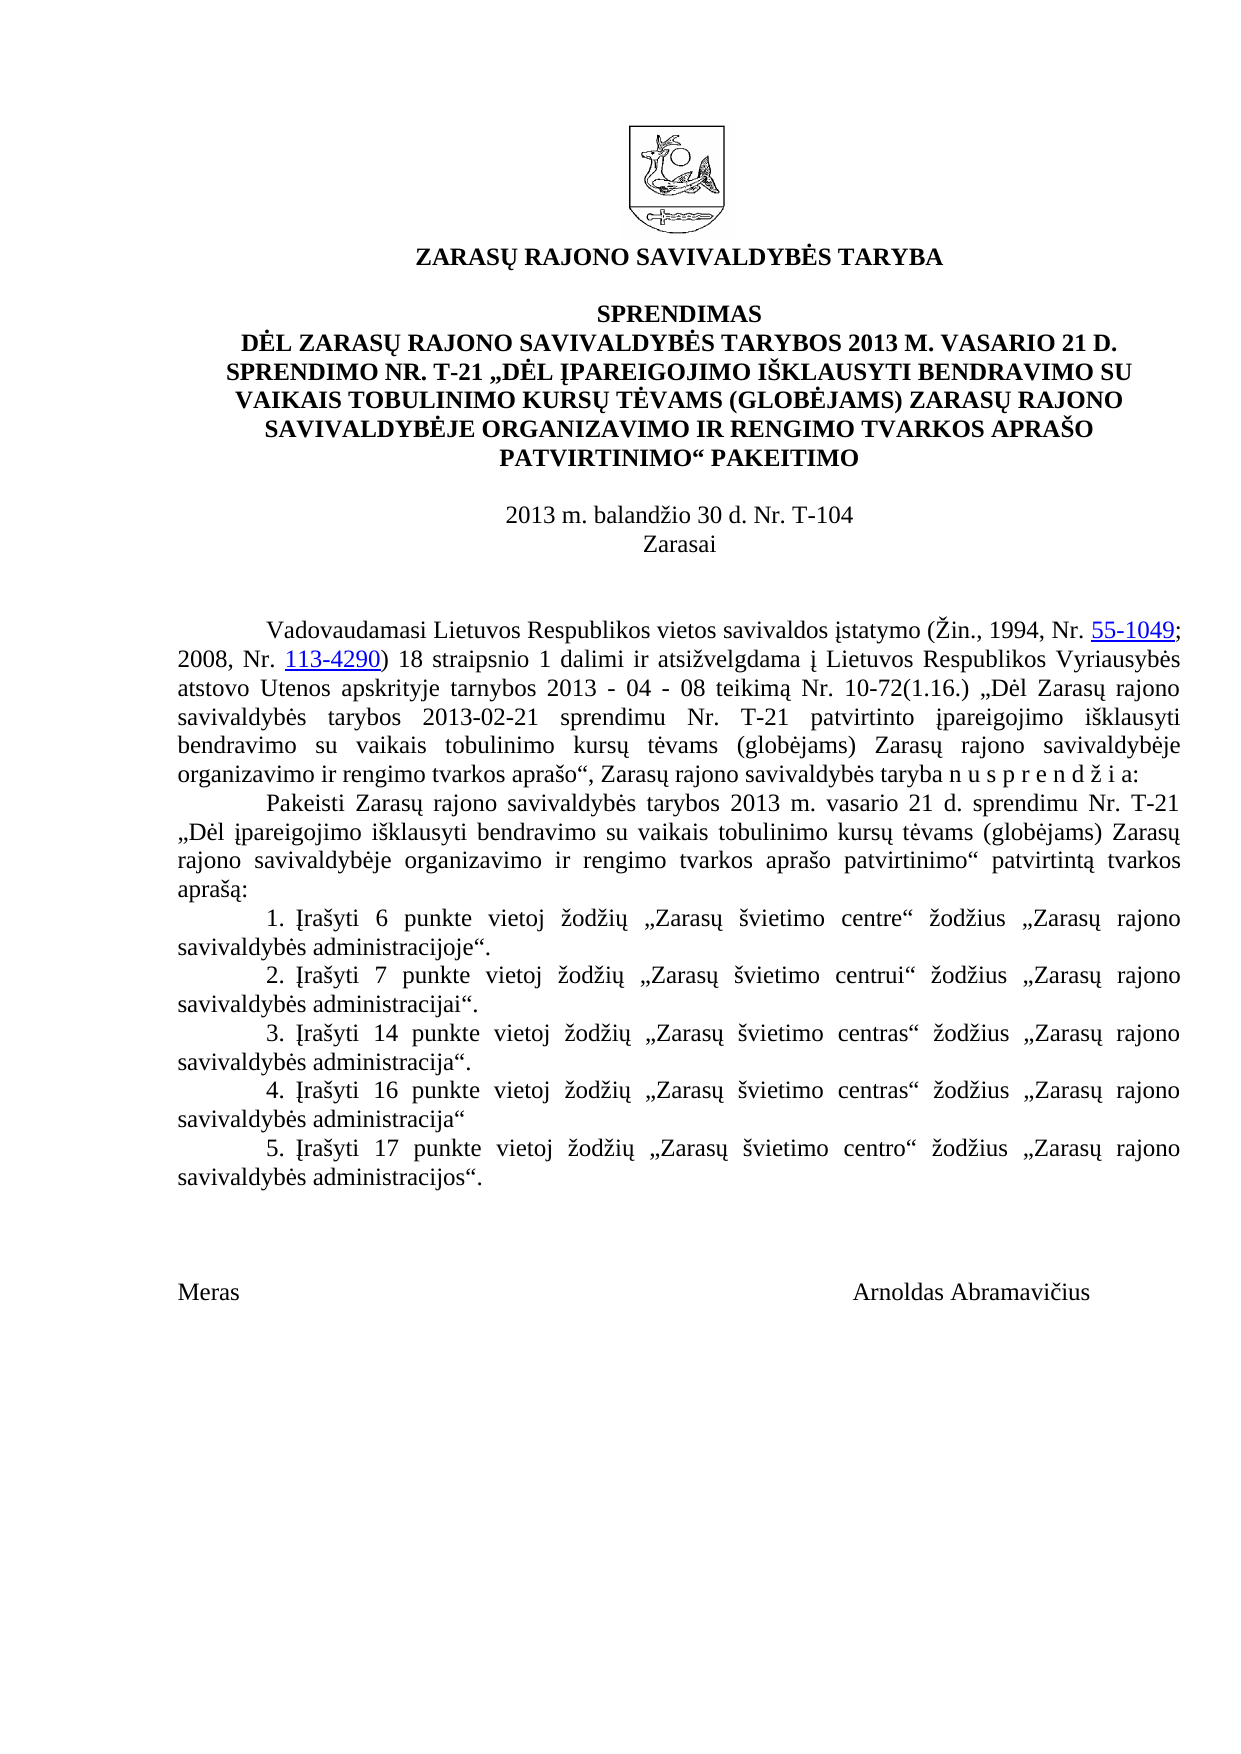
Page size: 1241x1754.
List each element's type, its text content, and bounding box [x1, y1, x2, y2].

text 2. Įrašyti 7 punkte vietoj žodžių „Zarasų švietimo centrui“ žodžius „Zarasų rajono savivaldybės administracijai“. [177, 960, 1181, 1018]
text ZARASŲ RAJONO SAVIVALDYBĖS TARYBA [177, 242, 1181, 270]
text SPRENDIMAS [177, 299, 1181, 328]
text Pakeisti Zarasų rajono savivaldybės tarybos 2013 m. vasario 21 d. sprendimu Nr. T-21 „Dėl įpareigojimo išklausyti bendravimo su vaikais tobulinimo kursų tėvams (globėjams) Zarasų rajono savivaldybėje organizavimo ir rengimo tvarkos aprašo patvirtinimo“ patvirtintą tvarkos aprašą: [177, 788, 1181, 903]
text DĖL ZARASŲ RAJONO SAVIVALDYBĖS TARYBOS 2013 M. VASARIO 21 D. [177, 328, 1181, 357]
text Zarasai [177, 529, 1181, 558]
text 1. Įrašyti 6 punkte vietoj žodžių „Zarasų švietimo centre“ žodžius „Zarasų rajono savivaldybės administracijoje“. [177, 903, 1181, 960]
text 2013 m. balandžio 30 d. Nr. T-104 [177, 500, 1181, 529]
text 5. Įrašyti 17 punkte vietoj žodžių „Zarasų švietimo centro“ žodžius „Zarasų rajono savivaldybės administracijos“. [177, 1133, 1181, 1190]
text 3. Įrašyti 14 punkte vietoj žodžių „Zarasų švietimo centras“ žodžius „Zarasų rajono savivaldybės administracija“. [177, 1018, 1181, 1075]
text VAIKAIS TOBULINIMO KURSŲ TĖVAMS (GLOBĖJAMS) ZARASŲ RAJONO [177, 385, 1181, 414]
text 4. Įrašyti 16 punkte vietoj žodžių „Zarasų švietimo centras“ žodžius „Zarasų rajono savivaldybės administracija“ [177, 1075, 1181, 1133]
text SPRENDIMO NR. T-21 „DĖL ĮPAREIGOJIMO IŠKLAUSYTI BENDRAVIMO SU [177, 357, 1181, 385]
text Meras Arnoldas Abramavičius [177, 1277, 1181, 1305]
text PATVIRTINIMO“ PAKEITIMO [177, 443, 1181, 472]
text SAVIVALDYBĖJE ORGANIZAVIMO IR RENGIMO TVARKOS APRAŠO [177, 414, 1181, 443]
text Vadovaudamasi Lietuvos Respublikos vietos savivaldos įstatymo (Žin., 1994, Nr. 55-1049; 2008, Nr. 113-4290) 18 straipsnio 1 dalimi ir atsižvelgdama į Lietuvos Respublikos Vyriausybės atstovo Utenos apskrityje tarnybos 2013 - 04 - 08 teikimą Nr. 10-72(1.16.) „Dėl Zarasų rajono savivaldybės tarybos 2013-02-21 sprendimu Nr. T-21 patvirtinto įpareigojimo išklausyti bendravimo su vaikais tobulinimo kursų tėvams (globėjams) Zarasų rajono savivaldybėje organizavimo ir rengimo tvarkos aprašo“, Zarasų rajono savivaldybės taryba n u s p r e n d ž i a: [177, 615, 1181, 788]
